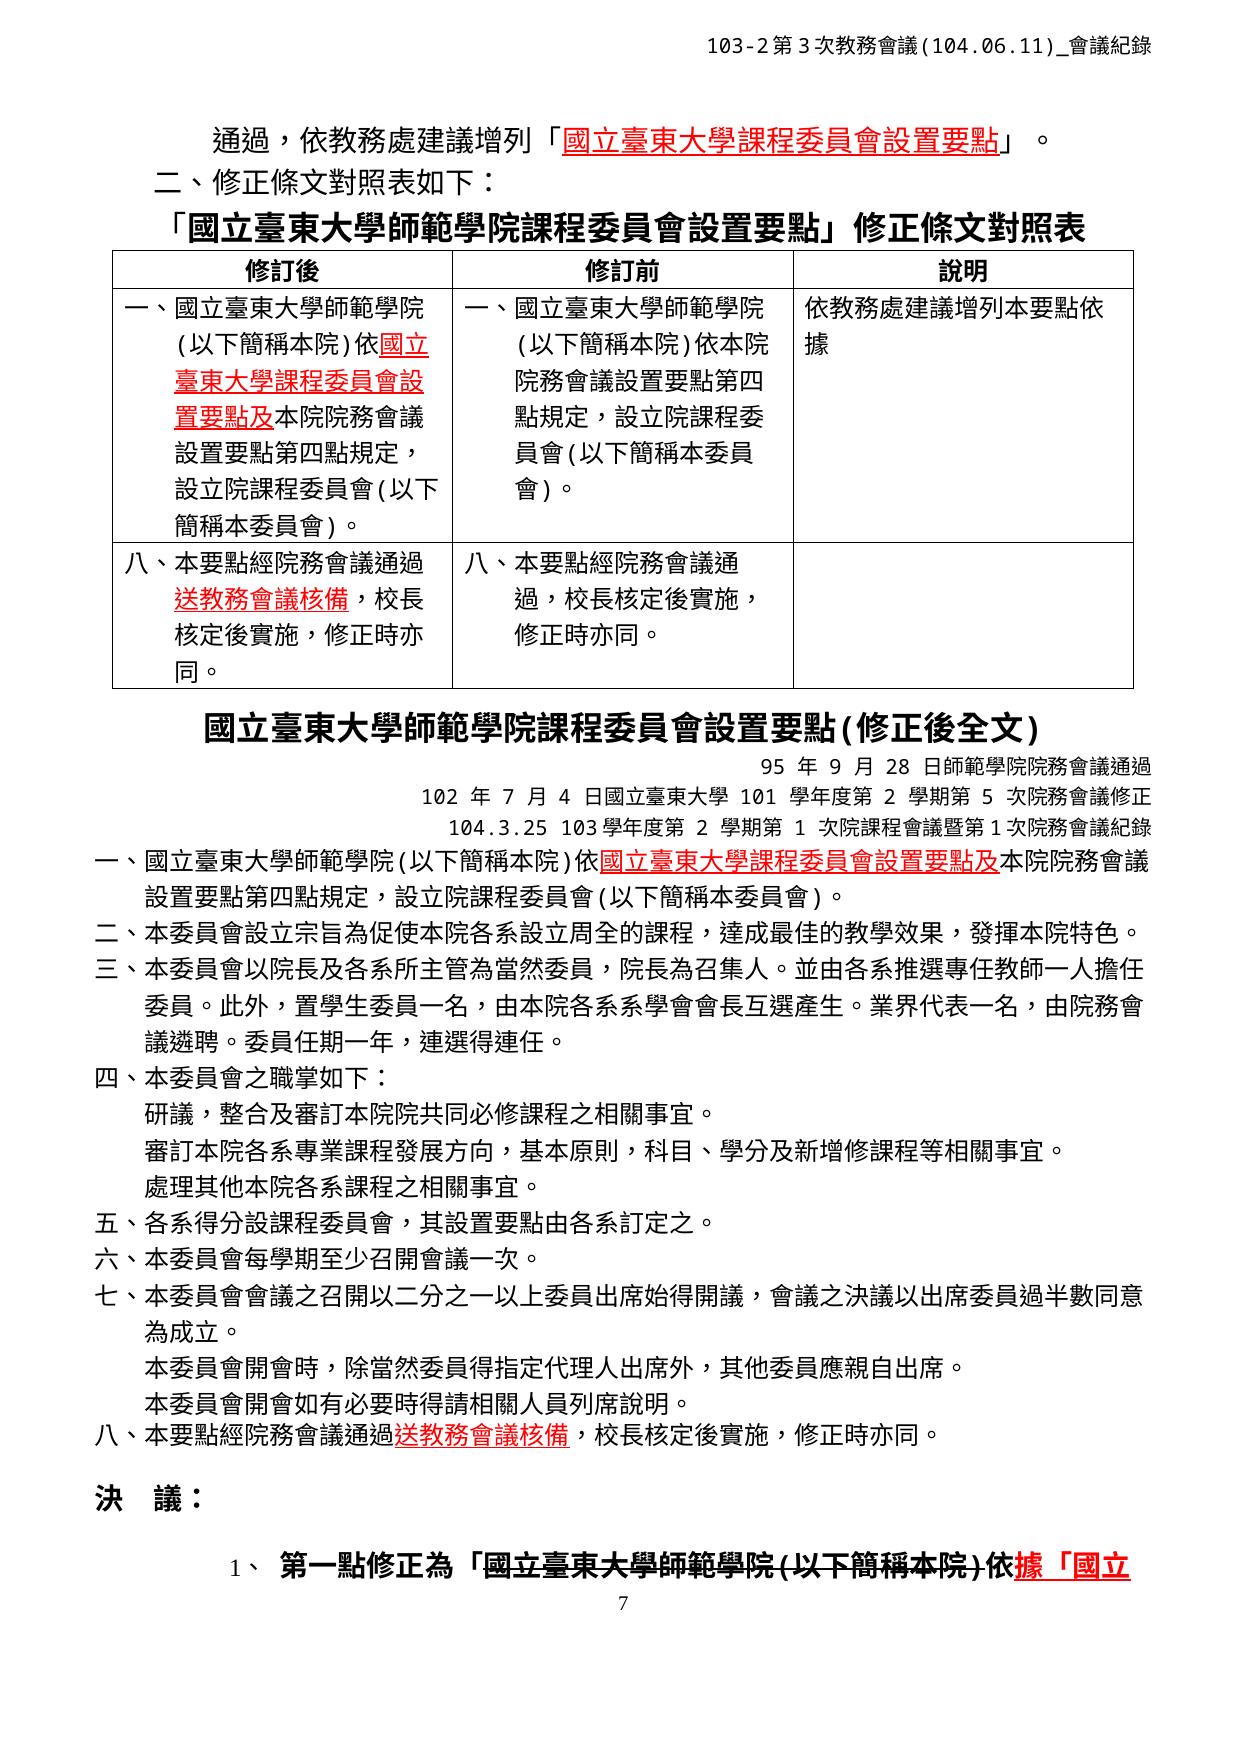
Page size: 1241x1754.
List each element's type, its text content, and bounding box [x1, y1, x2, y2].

table_header 說明 [794, 251, 1133, 287]
table_cell 八、本要點經院務會議通過送教務會議核備，校長核定後實施，修正時亦同。 [113, 543, 452, 688]
table_cell 一、國立臺東大學師範學院(以下簡稱本院)依國立臺東大學課程委員會設置要點及本院院務會議設置要點第四點規定，設立院課程委員會(以下簡稱本委員會)。 [113, 289, 452, 542]
table_cell 依教務處建議增列本要點依據 [794, 289, 1133, 542]
text 處理其他本院各系課程之相關事宜。 [144, 1167, 1152, 1204]
text 95 年 9 月 28 日師範學院院務會議通過 [94, 750, 1152, 781]
text 四、本委員會之職掌如下： [94, 1059, 1152, 1095]
text 五、各系得分設課程委員會，其設置要點由各系訂定之。 [94, 1204, 1152, 1240]
text 研議，整合及審訂本院院共同必修課程之相關事宜。 [144, 1095, 1152, 1131]
table_cell [794, 543, 1133, 688]
list 第一點修正為「國立臺東大學師範學院(以下簡稱本院)依據「國立 [229, 1543, 1152, 1585]
text 102 年 7 月 4 日國立臺東大學 101 學年度第 2 學期第 5 次院務會議修正 [94, 781, 1152, 811]
text 二、修正條文對照表如下： [153, 160, 1152, 202]
text 決 議： [94, 1475, 1152, 1518]
text 本委員會開會如有必要時得請相關人員列席說明。 [144, 1385, 1152, 1421]
text 六、本委員會每學期至少召開會議一次。 [94, 1240, 1152, 1276]
text 八、本要點經院務會議通過送教務會議核備，校長核定後實施，修正時亦同。 [94, 1421, 1152, 1450]
text 三、本委員會以院長及各系所主管為當然委員，院長為召集人。並由各系推選專任教師一人擔任委員。此外，置學生委員一名，由本院各系系學會會長互選產生。業界代表一名，由院務會議遴聘。委員任期一年，連選得連任。 [94, 950, 1152, 1059]
text 二、本委員會設立宗旨為促使本院各系設立周全的課程，達成最佳的教學效果，發揮本院特色。 [94, 914, 1152, 950]
text 審訂本院各系專業課程發展方向，基本原則，科目、學分及新增修課程等相關事宜。 [144, 1131, 1152, 1167]
text 國立臺東大學師範學院課程委員會設置要點(修正後全文) [94, 702, 1152, 750]
text 「國立臺東大學師範學院課程委員會設置要點」修正條文對照表 [153, 202, 1152, 250]
text 通過，依教務處建議增列「國立臺東大學課程委員會設置要點」。 [153, 117, 1152, 160]
text 一、國立臺東大學師範學院(以下簡稱本院)依國立臺東大學課程委員會設置要點及本院院務會議設置要點第四點規定，設立院課程委員會(以下簡稱本委員會)。 [94, 841, 1152, 914]
table_cell 八、本要點經院務會議通過，校長核定後實施，修正時亦同。 [453, 543, 793, 688]
table_cell 一、國立臺東大學師範學院(以下簡稱本院)依本院院務會議設置要點第四點規定，設立院課程委員會(以下簡稱本委員會)。 [453, 289, 793, 542]
text 104.3.25 103學年度第 2 學期第 1 次院課程會議暨第1次院務會議紀錄 [94, 811, 1152, 841]
table_header 修訂後 [113, 251, 452, 287]
text 七、本委員會會議之召開以二分之一以上委員出席始得開議，會議之決議以出席委員過半數同意為成立。 [94, 1276, 1152, 1349]
text 本委員會開會時，除當然委員得指定代理人出席外，其他委員應親自出席。 [144, 1349, 1152, 1385]
table_header 修訂前 [453, 251, 793, 287]
